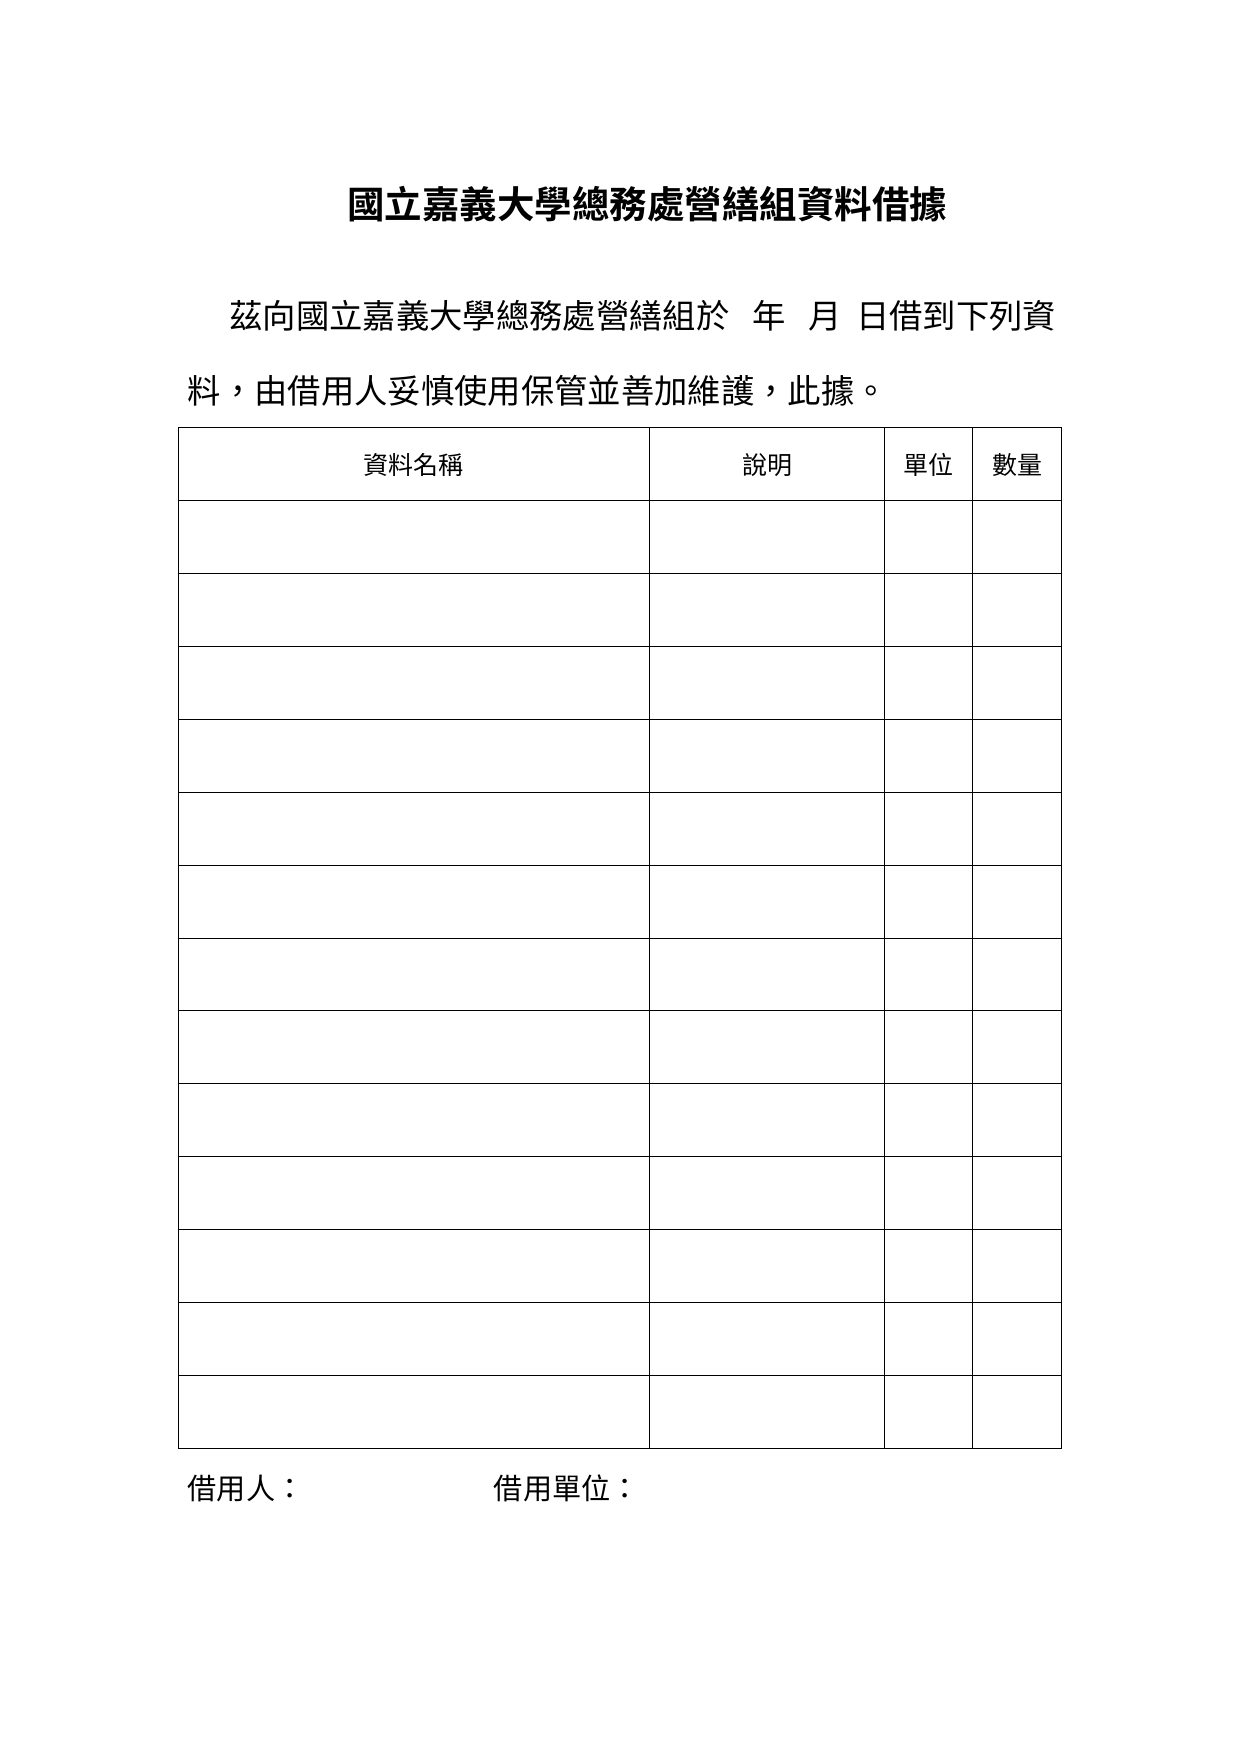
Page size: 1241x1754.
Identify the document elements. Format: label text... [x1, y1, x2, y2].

table_cell [973, 1084, 1061, 1156]
table_cell [885, 1230, 972, 1302]
table_cell [179, 1303, 649, 1375]
table_cell [973, 1011, 1061, 1083]
table_cell [650, 939, 884, 1010]
table_cell [885, 793, 972, 864]
table_cell [179, 501, 649, 573]
table_cell [179, 720, 649, 792]
table_header 說明 [650, 428, 884, 500]
table_cell [650, 1303, 884, 1375]
table_cell [885, 1376, 972, 1448]
table_cell [179, 1376, 649, 1448]
table_cell [885, 1303, 972, 1375]
table_cell [650, 1084, 884, 1156]
table_cell [973, 1376, 1061, 1448]
table_cell [179, 1157, 649, 1229]
table_cell [650, 1157, 884, 1229]
table_cell [885, 1084, 972, 1156]
table_cell [179, 1084, 649, 1156]
table_cell [179, 1011, 649, 1083]
table_cell [650, 1011, 884, 1083]
table_cell [885, 501, 972, 573]
table_cell [885, 939, 972, 1010]
table_cell [973, 501, 1061, 573]
table_cell [885, 647, 972, 719]
table_header 單位 [885, 428, 972, 500]
text 茲向國立嘉義大學總務處營繕組於 年 月 日借到下列資料，由借用人妥慎使用保管並善加維護，此據。 [187, 277, 1056, 427]
table_cell [973, 1230, 1061, 1302]
text 國立嘉義大學總務處營繕組資料借據 [187, 164, 1106, 239]
table_cell [973, 939, 1061, 1010]
table_cell [179, 1230, 649, 1302]
table_cell [973, 720, 1061, 792]
table_header 數量 [973, 428, 1061, 500]
table_cell [179, 793, 649, 864]
table_cell [650, 1230, 884, 1302]
table_cell [973, 866, 1061, 937]
table_header 資料名稱 [179, 428, 649, 500]
table_cell [973, 1157, 1061, 1229]
text 借用人： 借用單位： [187, 1449, 1053, 1561]
table_cell [885, 866, 972, 937]
table_cell [650, 647, 884, 719]
table_cell [973, 647, 1061, 719]
table_cell [650, 574, 884, 646]
table_cell [885, 1157, 972, 1229]
table_cell [650, 720, 884, 792]
table_cell [885, 574, 972, 646]
table_cell [650, 1376, 884, 1448]
table_cell [973, 574, 1061, 646]
table_cell [179, 647, 649, 719]
table_cell [885, 720, 972, 792]
table_cell [650, 501, 884, 573]
table_cell [179, 939, 649, 1010]
table_cell [973, 1303, 1061, 1375]
table_cell [973, 793, 1061, 864]
table_cell [885, 1011, 972, 1083]
table_cell [650, 793, 884, 864]
table_cell [650, 866, 884, 937]
table_cell [179, 866, 649, 937]
table_cell [179, 574, 649, 646]
